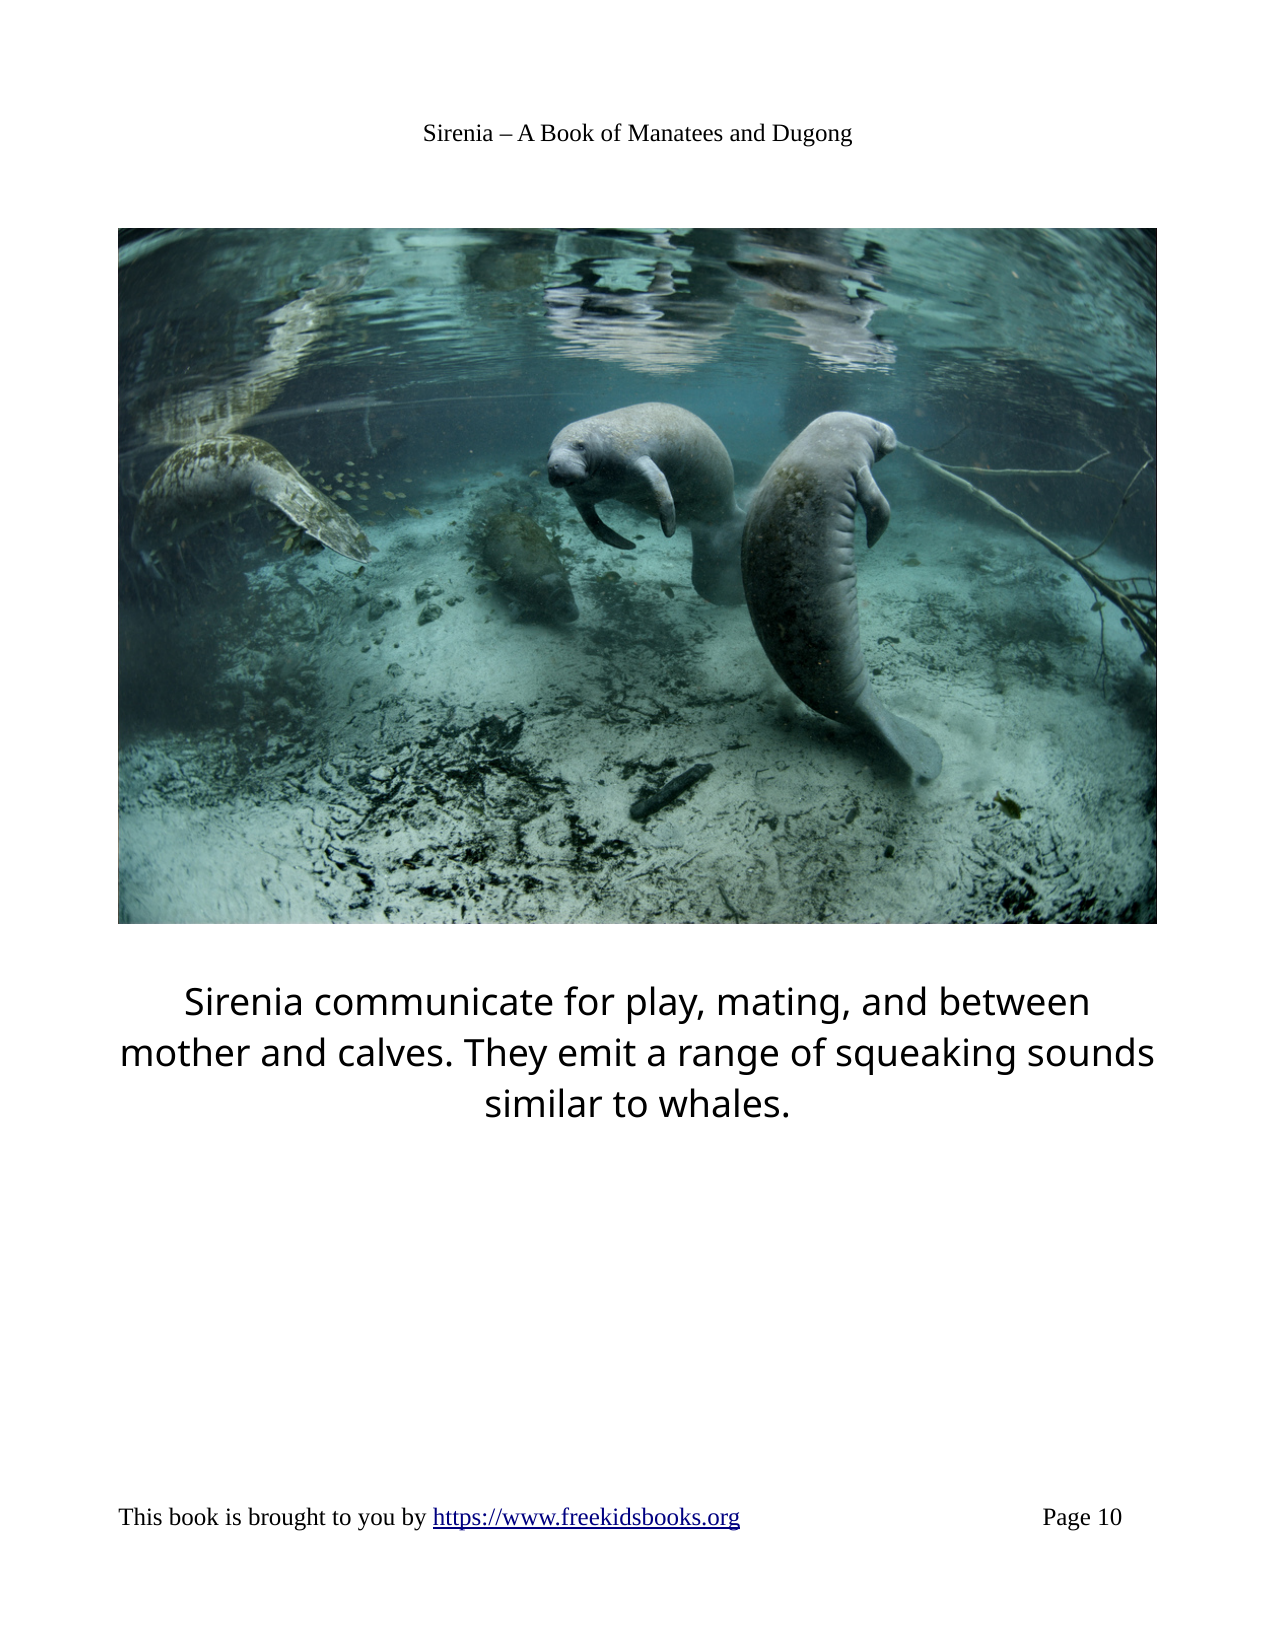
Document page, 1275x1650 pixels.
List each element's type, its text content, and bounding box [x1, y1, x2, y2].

text Sirenia communicate for play, mating, and between mother and calves. They emit a range of squeaking sounds similar to whales. [118, 975, 1157, 1128]
picture [118, 228, 1157, 924]
